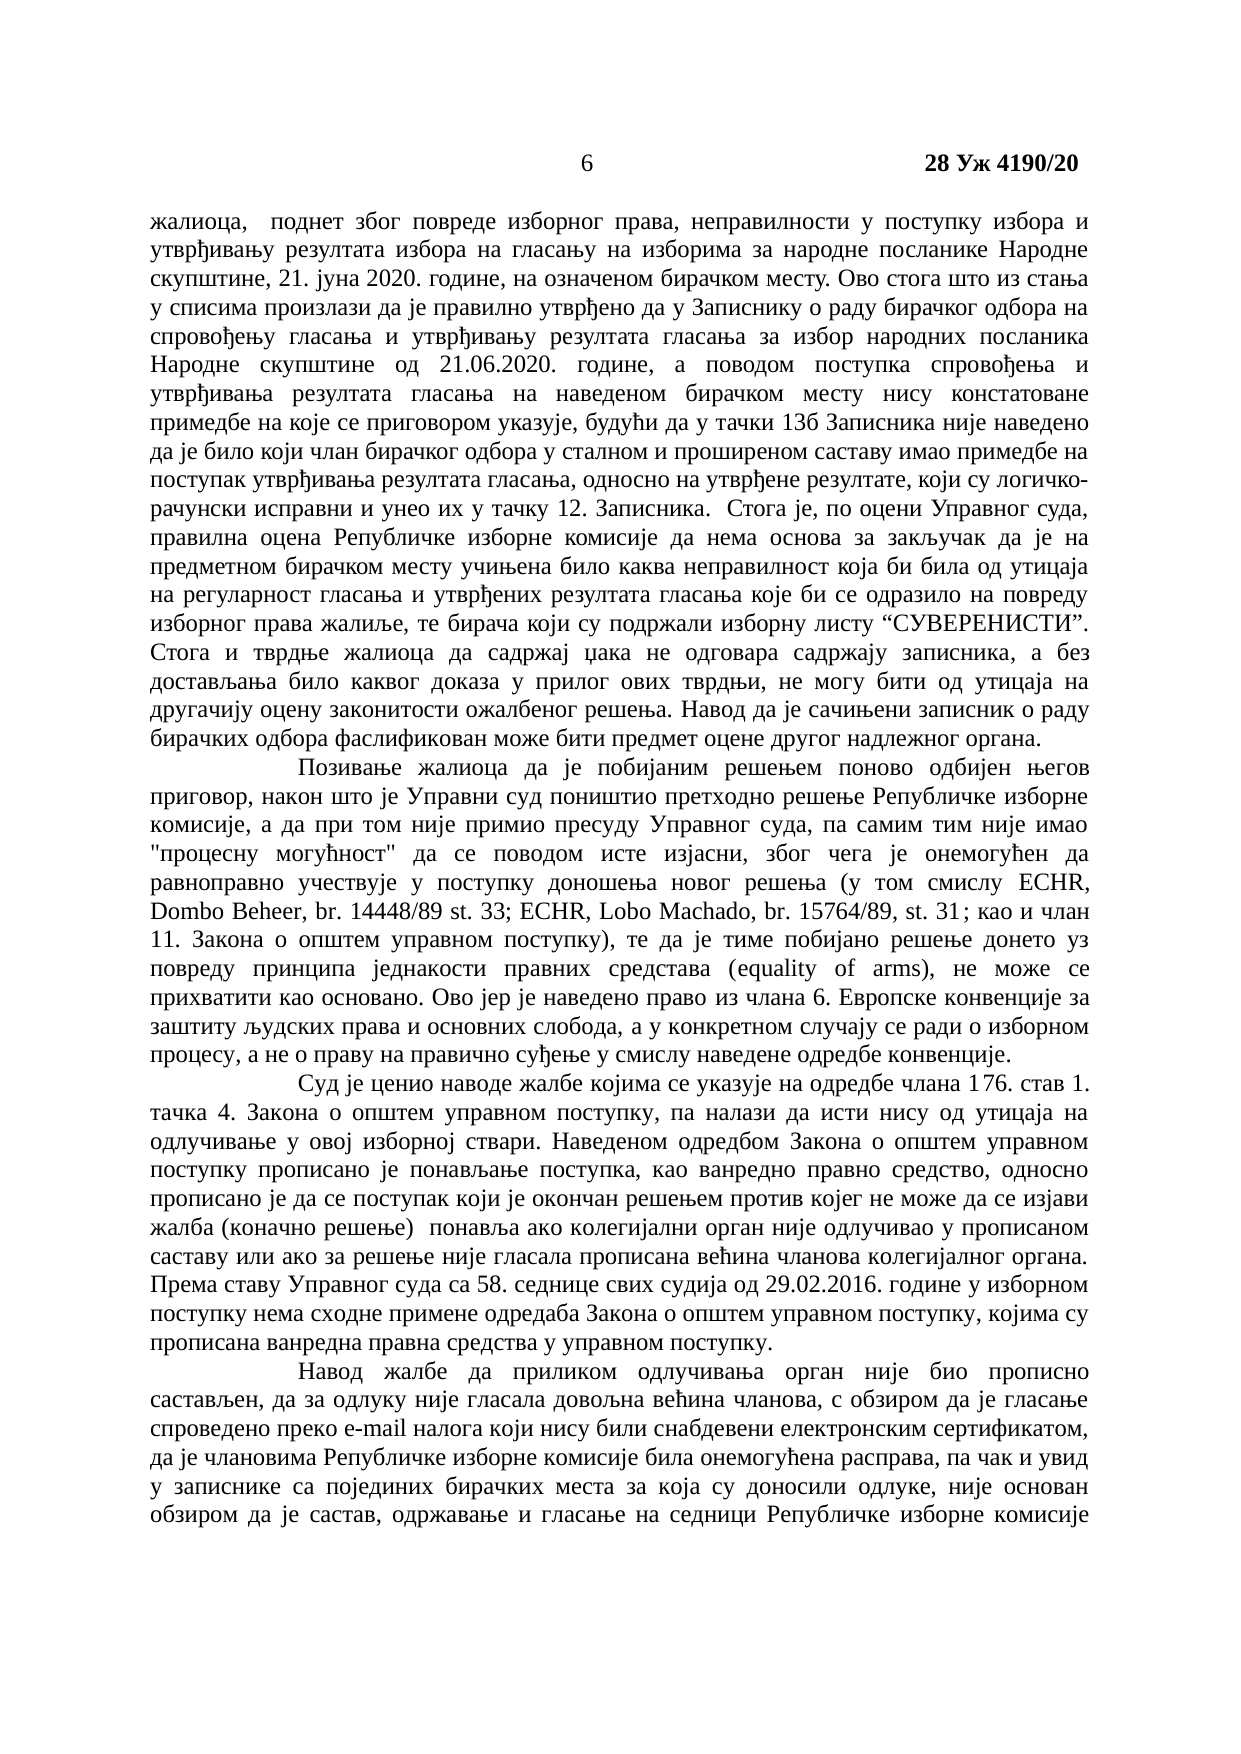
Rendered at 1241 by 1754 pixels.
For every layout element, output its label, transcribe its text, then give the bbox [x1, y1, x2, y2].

text Суд је ценио наводе жалбе којима се указује на одредбе члана 176. став 1. тачка 4. Закона о општем управном поступку, па налази да исти нису од утицаја на одлучивање у овој изборној ствари. Наведеном одредбом Закона о општем управном поступку прописано је понављање поступка, као ванредно правно средство, односно прописано је да се поступак који је окончан решењем против којег не може да се изјави жалба (коначно решење) понавља ако колегијални орган није одлучивао у прописаном саставу или ако за решење није гласала прописана већина чланова колегијалног органа. Према ставу Управног суда са 58. седнице свих судија од 29.02.2016. године у изборном поступку нема сходне примене одредаба Закона о општем управном поступку, којима су прописана ванредна правна средства у управном поступку. [150, 1068, 1090, 1356]
text Навод жалбе да приликом одлучивања орган није био прописно састављен, да за одлуку није гласала довољна већина чланова, с обзиром да је гласање спроведено преко e-mail налога који нису били снабдевени електронским сертификатом, да је члановима Републичке изборне комисије била онемогућена расправа, па чак и увид у записнике са појединих бирачких места за која су доносили одлуке, није основан обзиром да је састав, одржавање и гласање на седници Републичке изборне комисије [150, 1356, 1090, 1528]
text Позивање жалиоца да је побијаним решењем поново одбијен његов приговор, након што је Управни суд поништио претходно решење Републичке изборне комисије, а да при том није примио пресуду Управног суда, па самим тим није имао "процесну могућност" да се поводом исте изјасни, због чега је онемогућен да равноправно учествује у поступку доношења новог решења (у том смислу ECHR, Dombo Beheer, br. 14448/89 st. 33; ECHR, Lobo Machado, br. 15764/89, st. 31; као и члан 11. Закона о општем управном поступку), те да је тиме побијано решење донето уз повреду принципа једнакости правних средстава (equality of arms), не може се прихватити као основано. Ово јер је наведено право из члана 6. Европске конвенције за заштиту људских права и основних слобода, а у конкретном случају се ради о изборном процесу, а не о праву на правично суђење у смислу наведене одредбе конвенције. [150, 752, 1090, 1068]
text жалиоца, поднет због повреде изборног права, неправилности у поступку избора и утврђивању резултата избора на гласању на изборима за народне посланике Народне скупштине, 21. јуна 2020. године, на означеном бирачком месту. Ово стога што из стања у списима произлази да је правилно утврђено да у Записнику о раду бирачког одбора на спровођењу гласања и утврђивању резултата гласања за избор народних посланика Народне скупштине од 21.06.2020. године, а поводом поступка спровођења и утврђивања резултата гласања на наведеном бирачком месту нису констатоване примедбе на које се приговором указује, будући да у тачки 13б Записника није наведено да је било који члан бирачког одбора у сталном и проширеном саставу имао примедбе на поступак утврђивања резултата гласања, односно на утврђене резултате, који су логичко-рачунски исправни и унео их у тачку 12. Записника. Стога је, по оцени Управног суда, правилна оцена Републичке изборне комисије да нема основа за закључак да је на предметном бирачком месту учињена било каква неправилност која би била од утицаја на регуларност гласања и утврђених резултата гласања које би се одразило на повреду изборног права жалиље, те бирача који су подржали изборну листу “СУВЕРЕНИСТИ”. Стога и тврдње жалиоца да садржај џака не одговара садржају записника, а без достављања било каквог доказа у прилог ових тврдњи, не могу бити од утицаја на другачију оцену законитости ожалбеног решења. Навод да је сачињени записник о раду бирачких одбора фаслификован може бити предмет оцене другог надлежног органа. [150, 206, 1090, 752]
